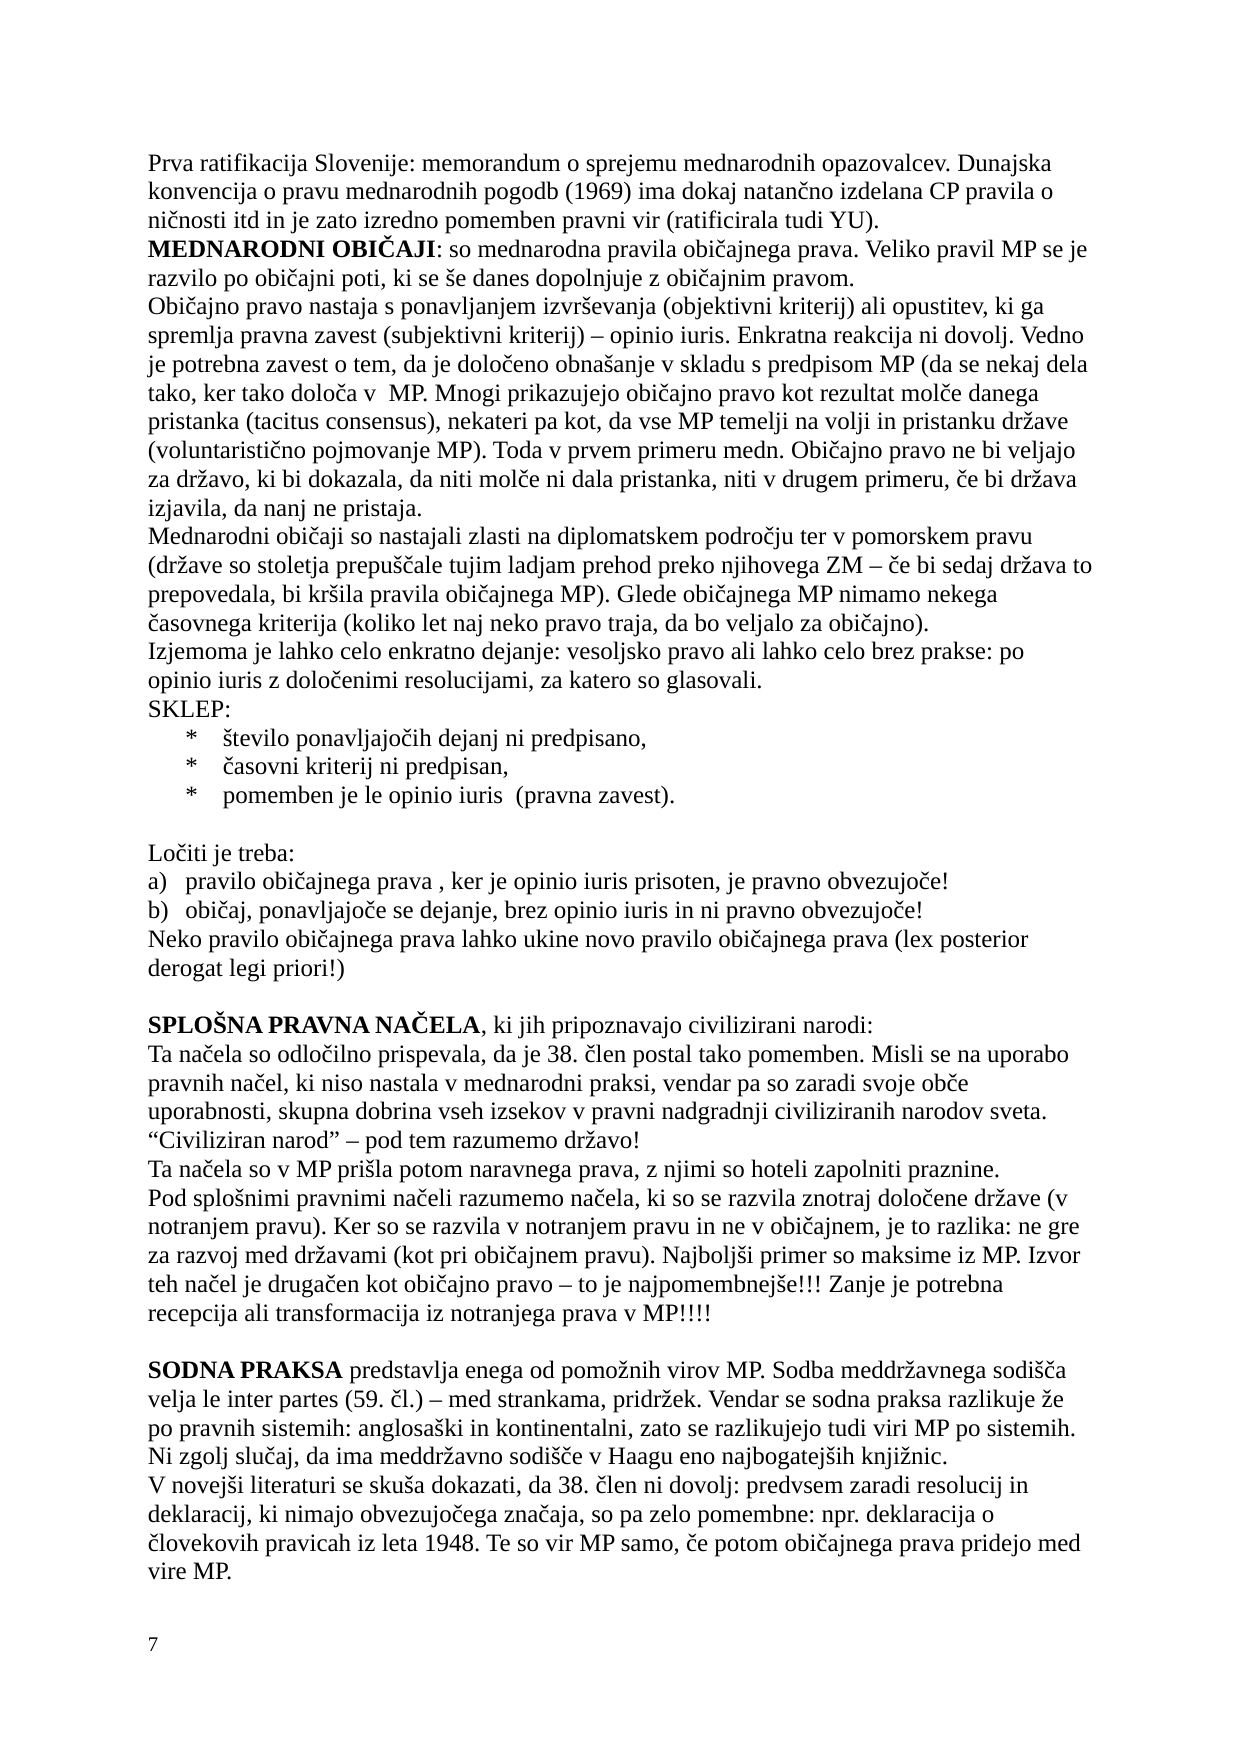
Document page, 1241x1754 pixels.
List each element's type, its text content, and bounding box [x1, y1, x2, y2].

text Ta načela so odločilno prispevala, da je 38. člen postal tako pomemben. Misli se na uporabo pravnih načel, ki niso nastala v mednarodni praksi, vendar pa so zaradi svoje obče uporabnosti, skupna dobrina vseh izsekov v pravni nadgradnji civiliziranih narodov sveta. “Civiliziran narod” – pod tem razumemo državo! [148, 1039, 1093, 1154]
text Izjemoma je lahko celo enkratno dejanje: vesoljsko pravo ali lahko celo brez prakse: po opinio iuris z določenimi resolucijami, za katero so glasovali. [148, 636, 1093, 694]
list običaj, ponavljajoče se dejanje, brez opinio iuris in ni pravno obvezujoče! [148, 895, 1093, 924]
text Ta načela so v MP prišla potom naravnega prava, z njimi so hoteli zapolniti praznine. [148, 1154, 1093, 1183]
text Pod splošnimi pravnimi načeli razumemo načela, ki so se razvila znotraj določene države (v notranjem pravu). Ker so se razvila v notranjem pravu in ne v običajnem, je to razlika: ne gre za razvoj med državami (kot pri običajnem pravu). Najboljši primer so maksime iz MP. Izvor teh načel je drugačen kot običajno pravo – to je najpomembnejše!!! Zanje je potrebna recepcija ali transformacija iz notranjega prava v MP!!!! [148, 1183, 1093, 1326]
list časovni kriterij ni predpisan, [185, 751, 1093, 780]
list število ponavljajočih dejanj ni predpisano, [185, 723, 1093, 751]
text SKLEP: [148, 694, 1093, 723]
text Ločiti je treba: [148, 838, 1093, 866]
text Prva ratifikacija Slovenije: memorandum o sprejemu mednarodnih opazovalcev. Dunajska konvencija o pravu mednarodnih pogodb (1969) ima dokaj natančno izdelana CP pravila o ničnosti itd in je zato izredno pomemben pravni vir (ratificirala tudi YU). [148, 148, 1093, 234]
text V novejši literaturi se skuša dokazati, da 38. člen ni dovolj: predvsem zaradi resolucij in deklaracij, ki nimajo obvezujočega značaja, so pa zelo pomembne: npr. deklaracija o človekovih pravicah iz leta 1948. Te so vir MP samo, če potom običajnega prava pridejo med vire MP. [148, 1470, 1093, 1585]
text MEDNARODNI OBIČAJI: so mednarodna pravila običajnega prava. Veliko pravil MP se je razvilo po običajni poti, ki se še danes dopolnjuje z običajnim pravom. [148, 234, 1093, 291]
text Mednarodni običaji so nastajali zlasti na diplomatskem področju ter v pomorskem pravu (države so stoletja prepuščale tujim ladjam prehod preko njihovega ZM – če bi sedaj država to prepovedala, bi kršila pravila običajnega MP). Glede običajnega MP nimamo nekega časovnega kriterija (koliko let naj neko pravo traja, da bo veljalo za običajno). [148, 521, 1093, 636]
text Običajno pravo nastaja s ponavljanjem izvrševanja (objektivni kriterij) ali opustitev, ki ga spremlja pravna zavest (subjektivni kriterij) – opinio iuris. Enkratna reakcija ni dovolj. Vedno je potrebna zavest o tem, da je določeno obnašanje v skladu s predpisom MP (da se nekaj dela tako, ker tako določa v MP. Mnogi prikazujejo običajno pravo kot rezultat molče danega pristanka (tacitus consensus), nekateri pa kot, da vse MP temelji na volji in pristanku države (voluntaristično pojmovanje MP). Toda v prvem primeru medn. Običajno pravo ne bi veljajo za državo, ki bi dokazala, da niti molče ni dala pristanka, niti v drugem primeru, če bi država izjavila, da nanj ne pristaja. [148, 291, 1093, 521]
text SODNA PRAKSA predstavlja enega od pomožnih virov MP. Sodba meddržavnega sodišča velja le inter partes (59. čl.) – med strankama, pridržek. Vendar se sodna praksa razlikuje že po pravnih sistemih: anglosaški in kontinentalni, zato se razlikujejo tudi viri MP po sistemih. Ni zgolj slučaj, da ima meddržavno sodišče v Haagu eno najbogatejših knjižnic. [148, 1355, 1093, 1470]
list pomemben je le opinio iuris (pravna zavest). [185, 780, 1093, 809]
text Neko pravilo običajnega prava lahko ukine novo pravilo običajnega prava (lex posterior derogat legi priori!) [148, 924, 1093, 981]
text SPLOŠNA PRAVNA NAČELA, ki jih pripoznavajo civilizirani narodi: [148, 1010, 1093, 1039]
list pravilo običajnega prava , ker je opinio iuris prisoten, je pravno obvezujoče! [148, 866, 1093, 895]
